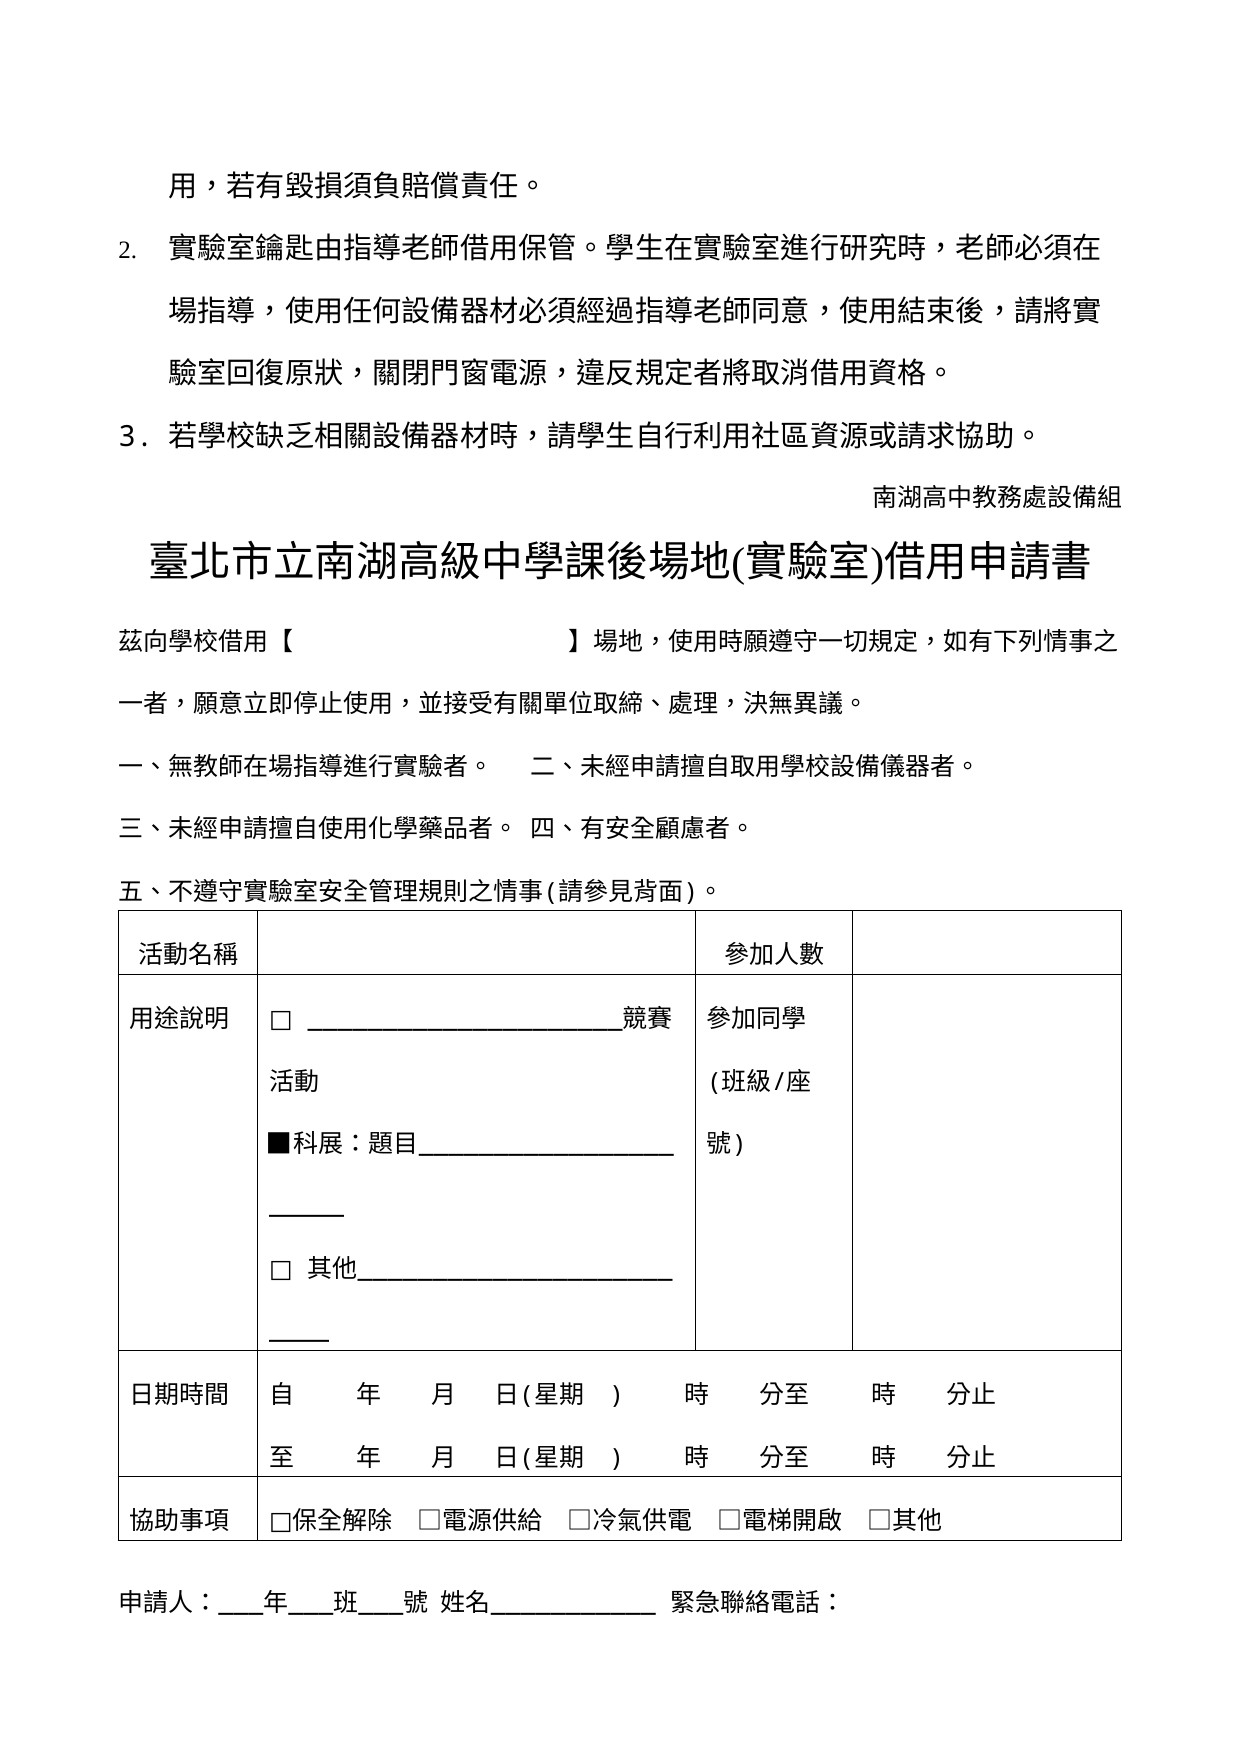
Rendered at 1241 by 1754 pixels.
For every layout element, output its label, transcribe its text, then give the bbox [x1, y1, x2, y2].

table_cell 協助事項 [119, 1477, 257, 1539]
table_cell 自 年 月 日(星期 ) 時 分至 時 分止 至 年 月 日(星期 ) 時 分至 時 分止 [258, 1351, 1121, 1476]
table_header [258, 911, 695, 974]
table_cell 日期時間 [119, 1351, 257, 1476]
text 茲向學校借用【 】場地，使用時願遵守一切規定，如有下列情事之一者，願意立即停止使用，並接受有關單位取締、處理，決無異議。 一、無教師在場指導進行實驗者。 二、未經申請擅自取用學校設備儀器者。 三、未經申請擅自使用化學藥品者。 四、有安全顧慮者。 五、不遵守實驗室安全管理規則之情事(請參見背面)。 [118, 598, 1122, 910]
table_cell □保全解除 □電源供給 □冷氣供電 □電梯開啟 □其他 [258, 1477, 1121, 1539]
text 申請人：___年___班___號 姓名___________ 緊急聯絡電話： [118, 1559, 1122, 1622]
table_header 活動名稱 [119, 911, 257, 974]
list 實驗室鑰匙由指導老師借用保管。學生在實驗室進行研究時，老師必須在場指導，使用任何設備器材必須經過指導老師同意，使用結束後，請將實驗室回復原狀，關閉門窗電源，違反規定者將取消借用資格。 [118, 204, 1122, 392]
text 臺北市立南湖高級中學課後場地(實驗室)借用申請書 [118, 517, 1122, 579]
list 用，若有毀損須負賠償責任。 [118, 142, 1122, 204]
table_header [853, 911, 1121, 974]
table_cell [853, 975, 1121, 1350]
table_cell □ _____________________競賽活動 科展：題目______________________ □ 其他_________________________ [258, 975, 695, 1350]
list 若學校缺乏相關設備器材時，請學生自行利用社區資源或請求協助。 [118, 392, 1122, 454]
table_header 參加人數 [696, 911, 852, 974]
table_cell 參加同學 (班級/座號) [696, 975, 852, 1350]
table_cell 用途說明 [119, 975, 257, 1350]
text 南湖高中教務處設備組 [118, 454, 1122, 517]
